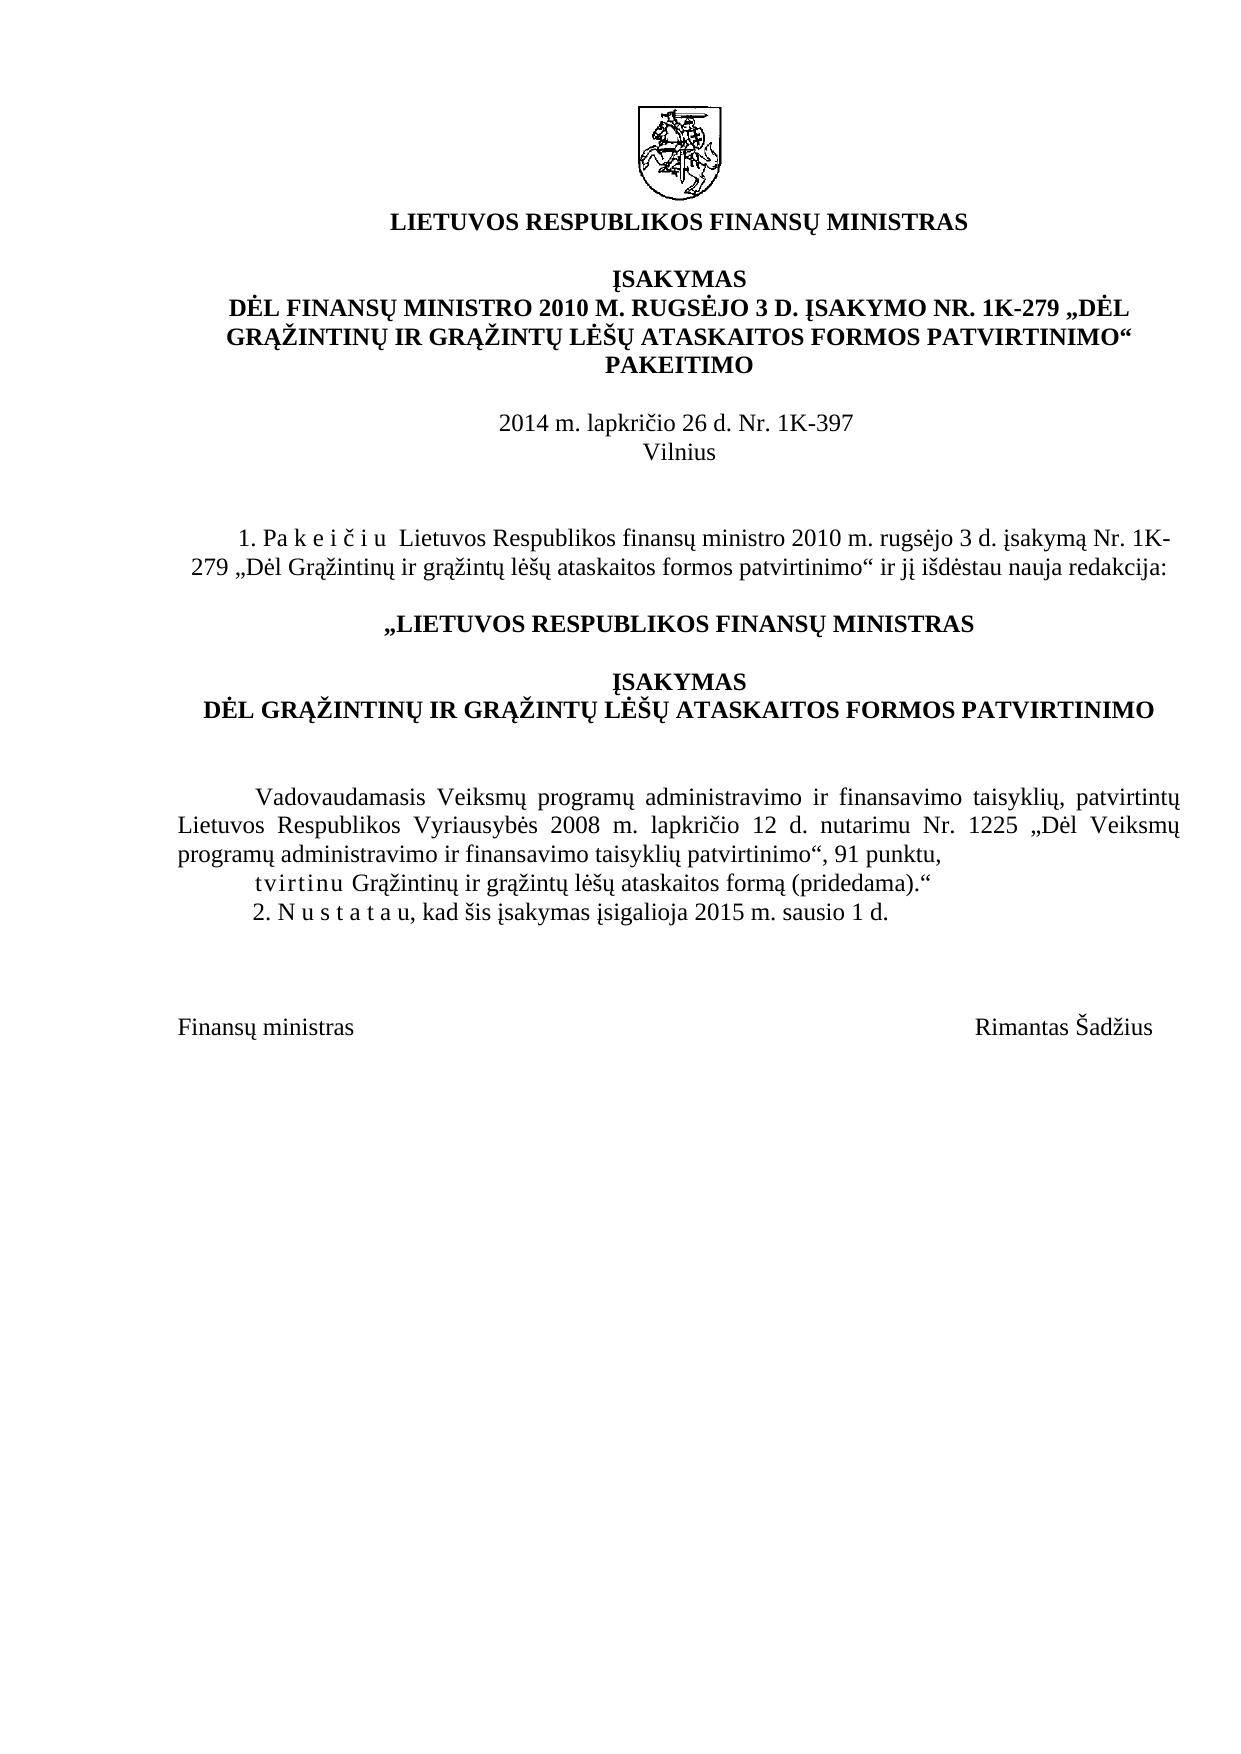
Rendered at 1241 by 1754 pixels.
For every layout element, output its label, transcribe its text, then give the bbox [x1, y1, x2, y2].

text 2014 m. lapkričio 26 d. Nr. 1K-397 [177, 408, 1181, 437]
text ĮSAKYMAS [177, 667, 1181, 696]
text 2. N u s t a t a u, kad šis įsakymas įsigalioja 2015 m. sausio 1 d. [177, 897, 1181, 926]
text Vadovaudamasis Veiksmų programų administravimo ir finansavimo taisyklių, patvirtintų Lietuvos Respublikos Vyriausybės 2008 m. lapkričio 12 d. nutarimu Nr. 1225 „Dėl Veiksmų programų administravimo ir finansavimo taisyklių patvirtinimo“, 91 punktu, [177, 782, 1181, 868]
text „LIETUVOS RESPUBLIKOS FINANSŲ MINISTRAS [177, 609, 1181, 638]
text DĖL FINANSŲ MINISTRO 2010 M. RUGSĖJO 3 D. ĮSAKYMO Nr. 1K-279 „DĖL GRĄŽINTINŲ IR GRĄŽINTŲ LĖŠŲ ATASKAITOS FORMOS PATVIRTINIMO“ PAKEITIMO [177, 293, 1181, 379]
text LIETUVOS RESPUBLIKOS FINANSŲ MINISTRAS [177, 207, 1181, 236]
text 1. Pakeičiu Lietuvos Respublikos finansų ministro 2010 m. rugsėjo 3 d. įsakymą Nr. 1K-279 „Dėl Grąžintinų ir grąžintų lėšų ataskaitos formos patvirtinimo“ ir jį išdėstau nauja redakcija: [177, 523, 1181, 581]
text ĮSAKYMAS [177, 264, 1181, 293]
text Finansų ministras Rimantas Šadžius [177, 1012, 1181, 1041]
text DĖL GRĄŽINTINŲ IR GRĄŽINTŲ LĖŠŲ ATASKAITOS FORMOS PATVIRTINIMO [177, 696, 1181, 724]
text tvirtinu Grąžintinų ir grąžintų lėšų ataskaitos formą (pridedama).“ [177, 868, 1181, 897]
text Vilnius [177, 437, 1181, 466]
